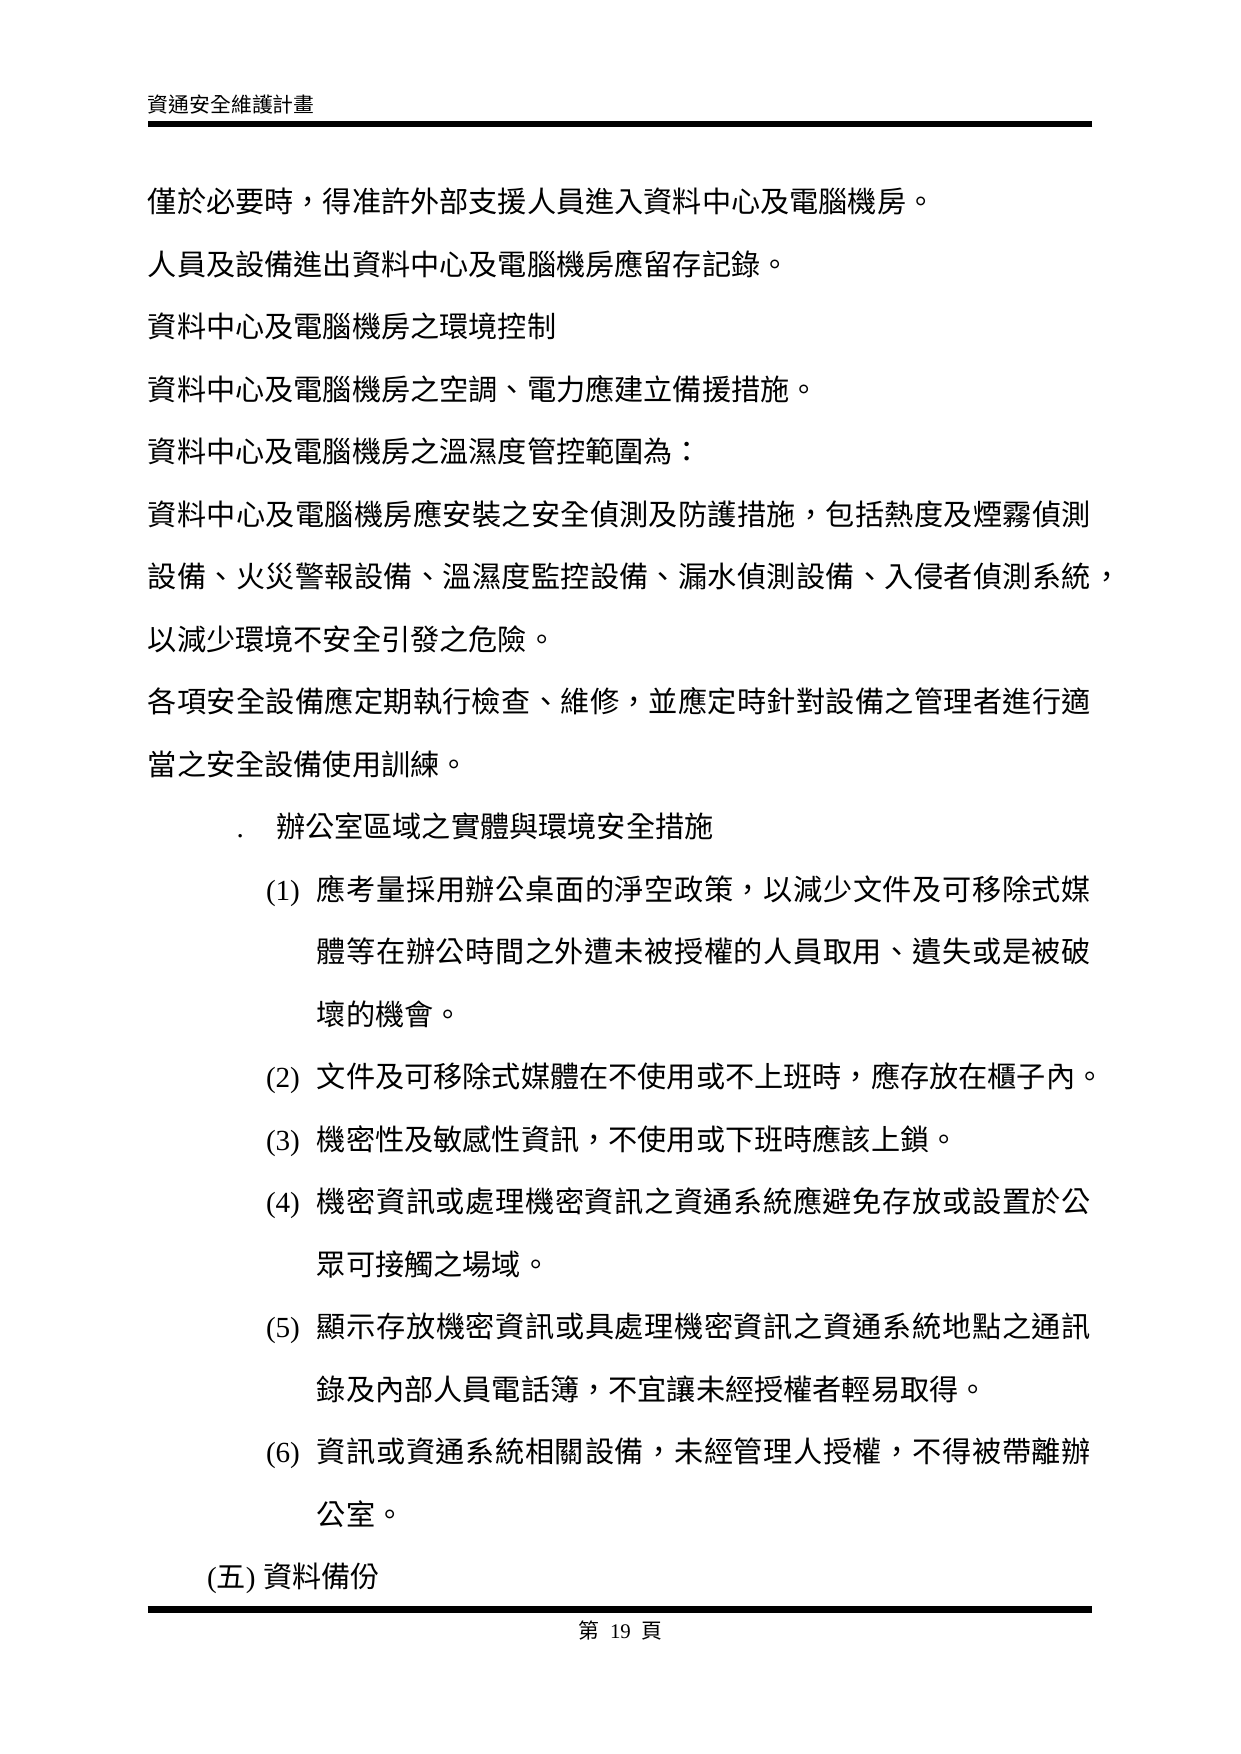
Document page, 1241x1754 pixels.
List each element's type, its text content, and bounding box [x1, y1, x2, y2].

subtitle 各項安全設備應定期執行檢查、維修，並應定時針對設備之管理者進行適當之安全設備使用訓練。 [148, 658, 1092, 783]
subtitle 辦公室區域之實體與環境安全措施 [236, 783, 1092, 846]
subtitle 顯示存放機密資訊或具處理機密資訊之資通系統地點之通訊錄及內部人員電話簿，不宜讓未經授權者輕易取得。 [266, 1283, 1092, 1408]
subtitle 僅於必要時，得准許外部支援人員進入資料中心及電腦機房。 [148, 158, 1092, 221]
subtitle 機密資訊或處理機密資訊之資通系統應避免存放或設置於公眾可接觸之場域。 [266, 1158, 1092, 1283]
subtitle 資料中心及電腦機房應安裝之安全偵測及防護措施，包括熱度及煙霧偵測設備、火災警報設備、溫濕度監控設備、漏水偵測設備、入侵者偵測系統，以減少環境不安全引發之危險。 [148, 471, 1092, 658]
subtitle 資料備份 [207, 1533, 1092, 1596]
subtitle 資訊或資通系統相關設備，未經管理人授權，不得被帶離辦公室。 [266, 1408, 1092, 1533]
subtitle 資料中心及電腦機房之溫濕度管控範圍為： [148, 408, 1092, 471]
subtitle 資料中心及電腦機房之環境控制 [148, 283, 1092, 346]
subtitle 人員及設備進出資料中心及電腦機房應留存記錄。 [148, 221, 1092, 283]
subtitle 資料中心及電腦機房之空調、電力應建立備援措施。 [148, 346, 1092, 408]
subtitle 應考量採用辦公桌面的淨空政策，以減少文件及可移除式媒體等在辦公時間之外遭未被授權的人員取用、遺失或是被破壞的機會。 [266, 846, 1092, 1033]
subtitle 文件及可移除式媒體在不使用或不上班時，應存放在櫃子內。 [266, 1033, 1092, 1096]
subtitle 機密性及敏感性資訊，不使用或下班時應該上鎖。 [266, 1096, 1092, 1158]
